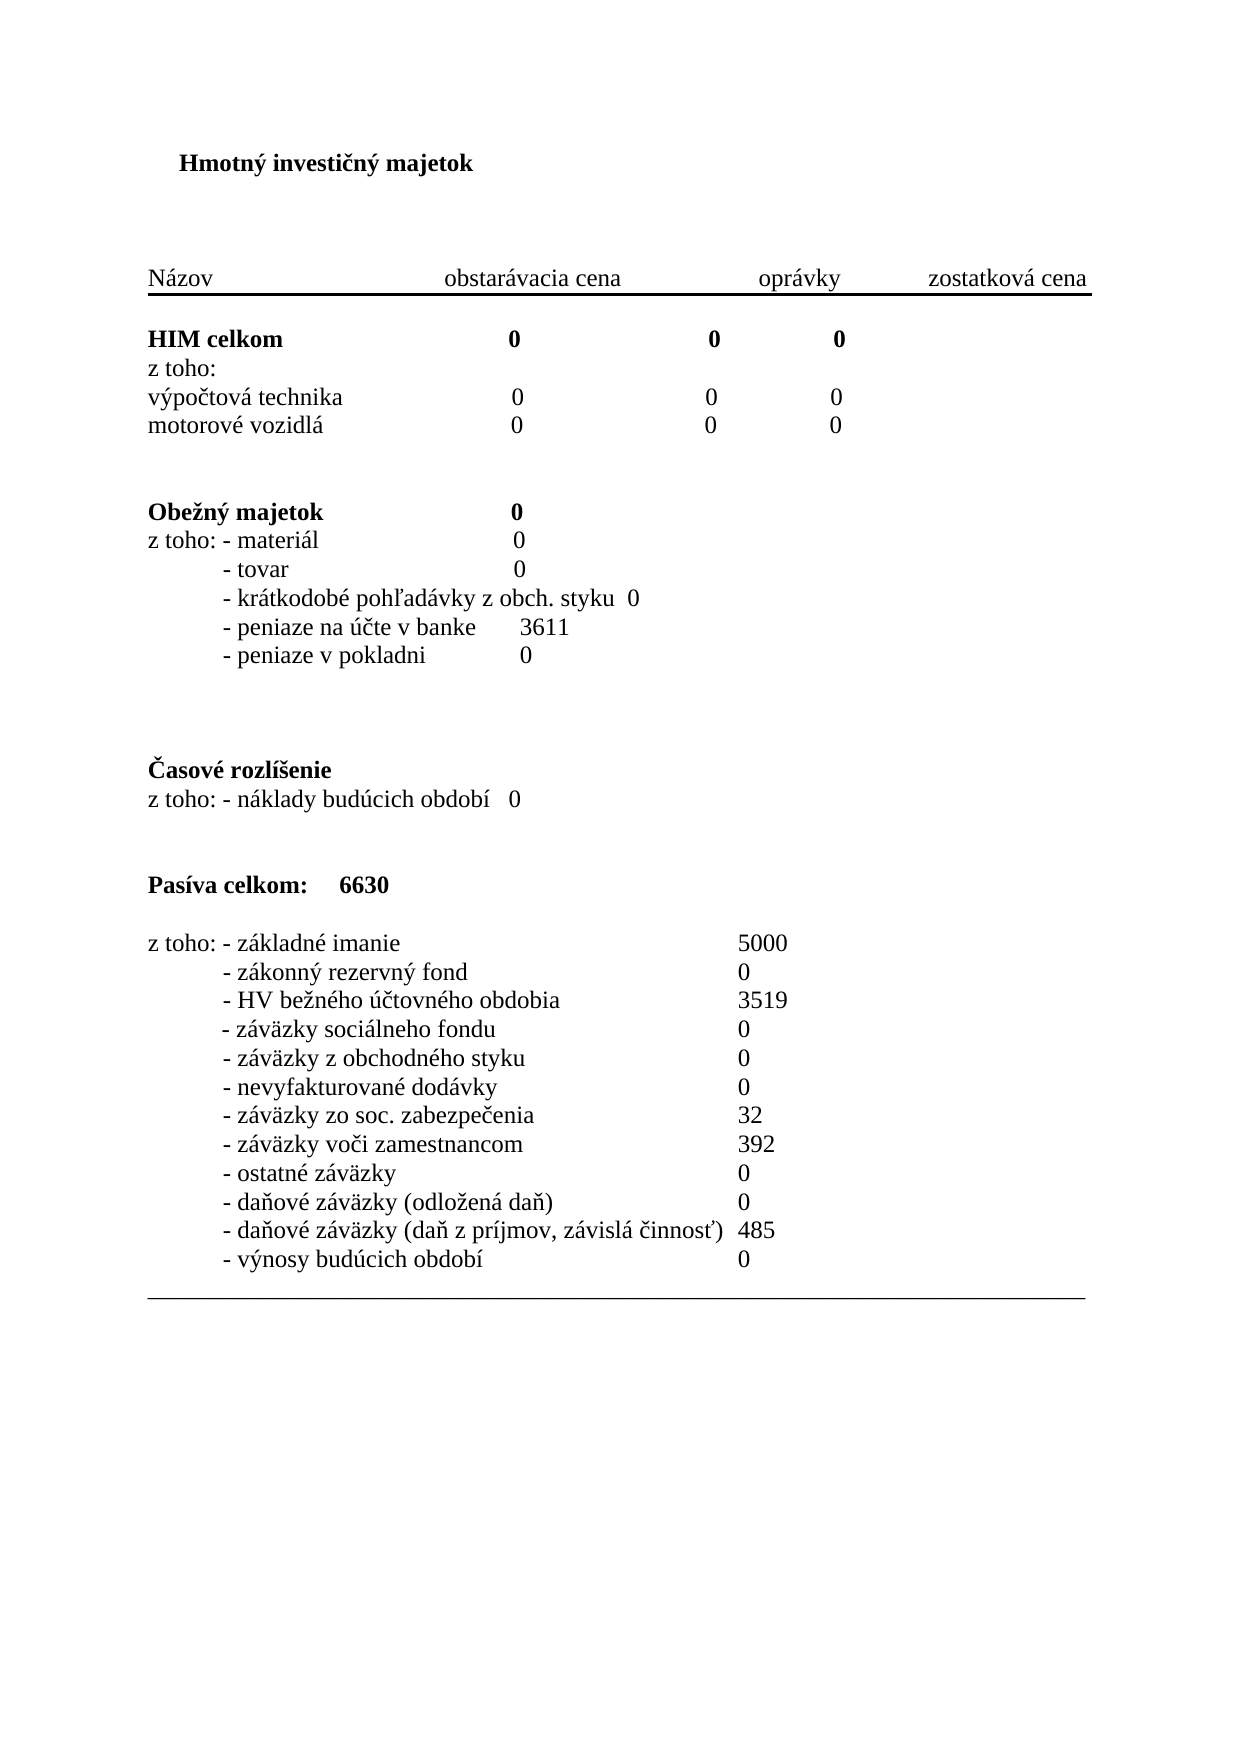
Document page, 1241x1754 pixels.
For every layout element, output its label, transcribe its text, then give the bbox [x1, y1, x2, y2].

text - peniaze v pokladni 0 [148, 641, 1092, 669]
text motorové vozidlá 0 0 0 [148, 411, 1092, 439]
text z toho: - materiál 0 [148, 526, 1092, 554]
text - daňové záväzky (odložená daň) 0 [148, 1187, 1092, 1216]
text Časové rozlíšenie [148, 756, 1092, 784]
text - tovar 0 [148, 554, 1092, 583]
text Hmotný investičný majetok [148, 148, 1092, 176]
text - HV bežného účtovného obdobia 3519 - záväzky sociálneho fondu 0 [148, 986, 1092, 1043]
text - peniaze na účte v banke 3611 [148, 612, 1092, 641]
text - záväzky zo soc. zabezpečenia 32 [148, 1101, 1092, 1129]
text HIM celkom 0 0 0 [148, 324, 1092, 353]
text Názov obstarávacia cena oprávky zostatková cena [148, 263, 1092, 293]
text z toho: [148, 353, 1092, 382]
text - záväzky z obchodného styku 0 [148, 1043, 1092, 1072]
text Pasíva celkom: 6630 [148, 871, 1092, 899]
text z toho: - základné imanie 5000 [148, 928, 1092, 957]
text - krátkodobé pohľadávky z obch. styku 0 [148, 583, 1092, 612]
text z toho: - náklady budúcich období 0 [148, 784, 1092, 813]
text výpočtová technika 0 0 0 [148, 382, 1092, 411]
text ___________________________________________________________________________ [148, 1273, 1092, 1302]
text - zákonný rezervný fond 0 [148, 957, 1092, 986]
text - ostatné záväzky 0 [148, 1158, 1092, 1187]
text Obežný majetok 0 [148, 497, 1092, 526]
text - nevyfakturované dodávky 0 [148, 1072, 1092, 1101]
text - záväzky voči zamestnancom 392 [148, 1129, 1092, 1158]
text - výnosy budúcich období 0 [148, 1244, 1092, 1273]
text - daňové záväzky (daň z príjmov, závislá činnosť) 485 [148, 1216, 1092, 1244]
